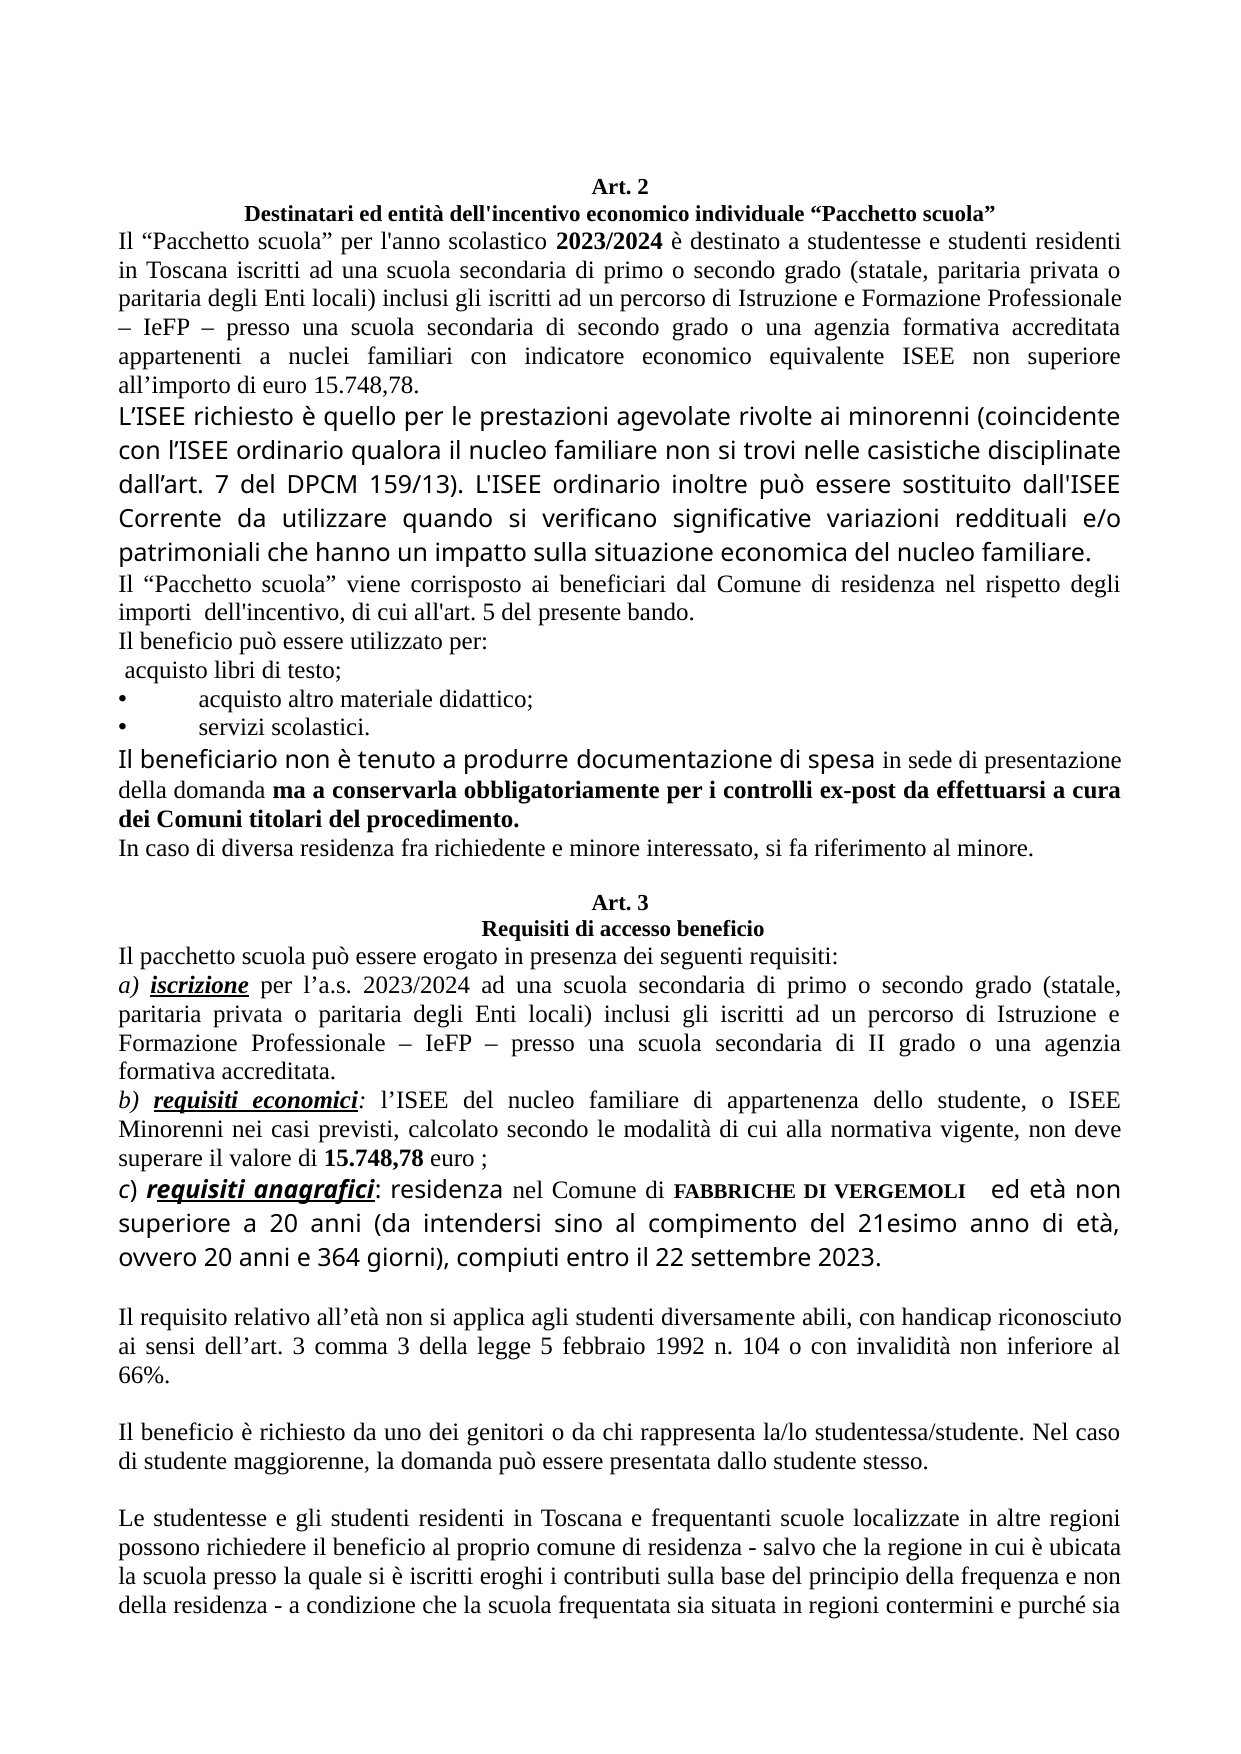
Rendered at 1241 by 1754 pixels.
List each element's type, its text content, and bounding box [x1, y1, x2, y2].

text Il requisito relativo all’età non si applica agli studenti diversamente abili, con handicap riconosciuto ai sensi dell’art. 3 comma 3 della legge 5 febbraio 1992 n. 104 o con invalidità non inferiore al 66%. [118, 1302, 1122, 1388]
text Il beneficio è richiesto da uno dei genitori o da chi rappresenta la/lo studentessa/studente. Nel caso di studente maggiorenne, la domanda può essere presentata dallo studente stesso. [118, 1417, 1122, 1475]
text Art. 2 [118, 173, 1122, 199]
text Le studentesse e gli studenti residenti in Toscana e frequentanti scuole localizzate in altre regioni possono richiedere il beneficio al proprio comune di residenza - salvo che la regione in cui è ubicata la scuola presso la quale si è iscritti eroghi i contributi sulla base del principio della frequenza e non della residenza - a condizione che la scuola frequentata sia situata in regioni contermini e purché sia [118, 1503, 1122, 1618]
text a) iscrizione per l’a.s. 2023/2024 ad una scuola secondaria di primo o secondo grado (statale, paritaria privata o paritaria degli Enti locali) inclusi gli iscritti ad un percorso di Istruzione e Formazione Professionale – IeFP – presso una scuola secondaria di II grado o una agenzia formativa accreditata. [118, 970, 1122, 1085]
text Il “Pacchetto scuola” viene corrisposto ai beneficiari dal Comune di residenza nel rispetto degli importi dell'incentivo, di cui all'art. 5 del presente bando. [118, 569, 1122, 626]
text Il “Pacchetto scuola” per l'anno scolastico 2023/2024 è destinato a studentesse e studenti residenti in Toscana iscritti ad una scuola secondaria di primo o secondo grado (statale, paritaria privata o paritaria degli Enti locali) inclusi gli iscritti ad un percorso di Istruzione e Formazione Professionale – IeFP – presso una scuola secondaria di secondo grado o una agenzia formativa accreditata appartenenti a nuclei familiari con indicatore economico equivalente ISEE non superiore all’importo di euro 15.748,78. [118, 226, 1122, 398]
text L’ISEE richiesto è quello per le prestazioni agevolate rivolte ai minorenni (coincidente con l’ISEE ordinario qualora il nucleo familiare non si trovi nelle casistiche disciplinate dall’art. 7 del DPCM 159/13). L'ISEE ordinario inoltre può essere sostituito dall'ISEE Corrente da utilizzare quando si verificano significative variazioni reddituali e/o patrimoniali che hanno un impatto sulla situazione economica del nucleo familiare. [118, 398, 1122, 569]
text Destinatari ed entità dell'incentivo economico individuale “Pacchetto scuola” [118, 199, 1122, 226]
text Requisiti di accesso beneficio [118, 915, 1122, 941]
text Il beneficiario non è tenuto a produrre documentazione di spesa in sede di presentazione della domanda ma a conservarla obbligatoriamente per i controlli ex-post da effettuarsi a cura dei Comuni titolari del procedimento. [118, 741, 1122, 833]
text Il pacchetto scuola può essere erogato in presenza dei seguenti requisiti: [118, 941, 1122, 970]
list acquisto altro materiale didattico; [118, 684, 1122, 712]
text Il beneficio può essere utilizzato per: [118, 626, 1122, 655]
text b) requisiti economici: l’ISEE del nucleo familiare di appartenenza dello studente, o ISEE Minorenni nei casi previsti, calcolato secondo le modalità di cui alla normativa vigente, non deve superare il valore di 15.748,78 euro ; [118, 1085, 1122, 1171]
text In caso di diversa residenza fra richiedente e minore interessato, si fa riferimento al minore. [118, 833, 1122, 862]
text acquisto libri di testo; [118, 655, 1122, 684]
text c) requisiti anagrafici: residenza nel Comune di FABBRICHE DI VERGEMOLI ed età non superiore a 20 anni (da intendersi sino al compimento del 21esimo anno di età, ovvero 20 anni e 364 giorni), compiuti entro il 22 settembre 2023. [118, 1171, 1122, 1273]
text Art. 3 [118, 889, 1122, 915]
list servizi scolastici. [118, 712, 1122, 741]
